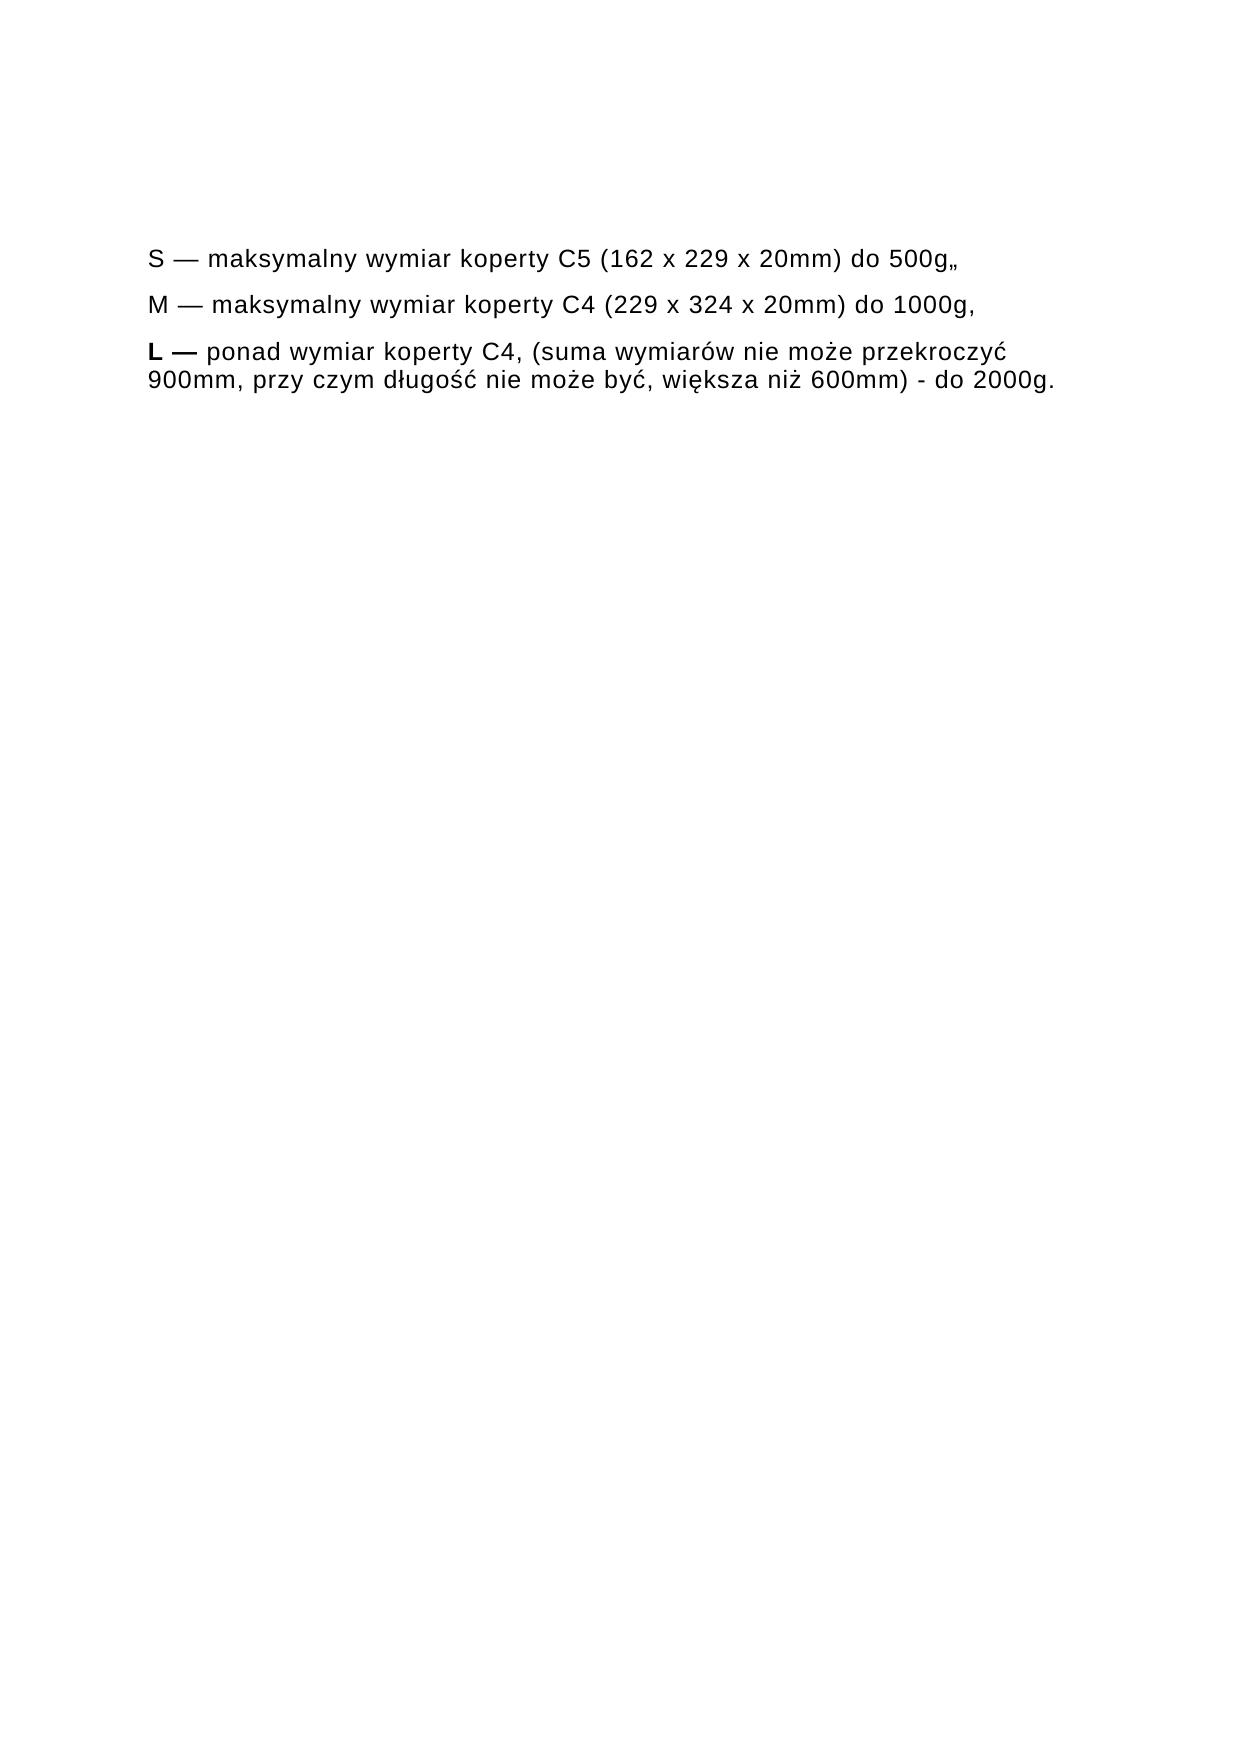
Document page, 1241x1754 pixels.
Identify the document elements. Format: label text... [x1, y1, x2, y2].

text L — ponad wymiar koperty C4, (suma wymiarów nie może przekroczyć 900mm, przy czym długość nie może być, większa niż 600mm) - do 2000g. [148, 337, 1070, 394]
text M — maksymalny wymiar koperty C4 (229 x 324 x 20mm) do 1000g, [148, 291, 1070, 319]
text S — maksymalny wymiar koperty C5 (162 x 229 x 20mm) do 500g„ [148, 244, 1070, 273]
